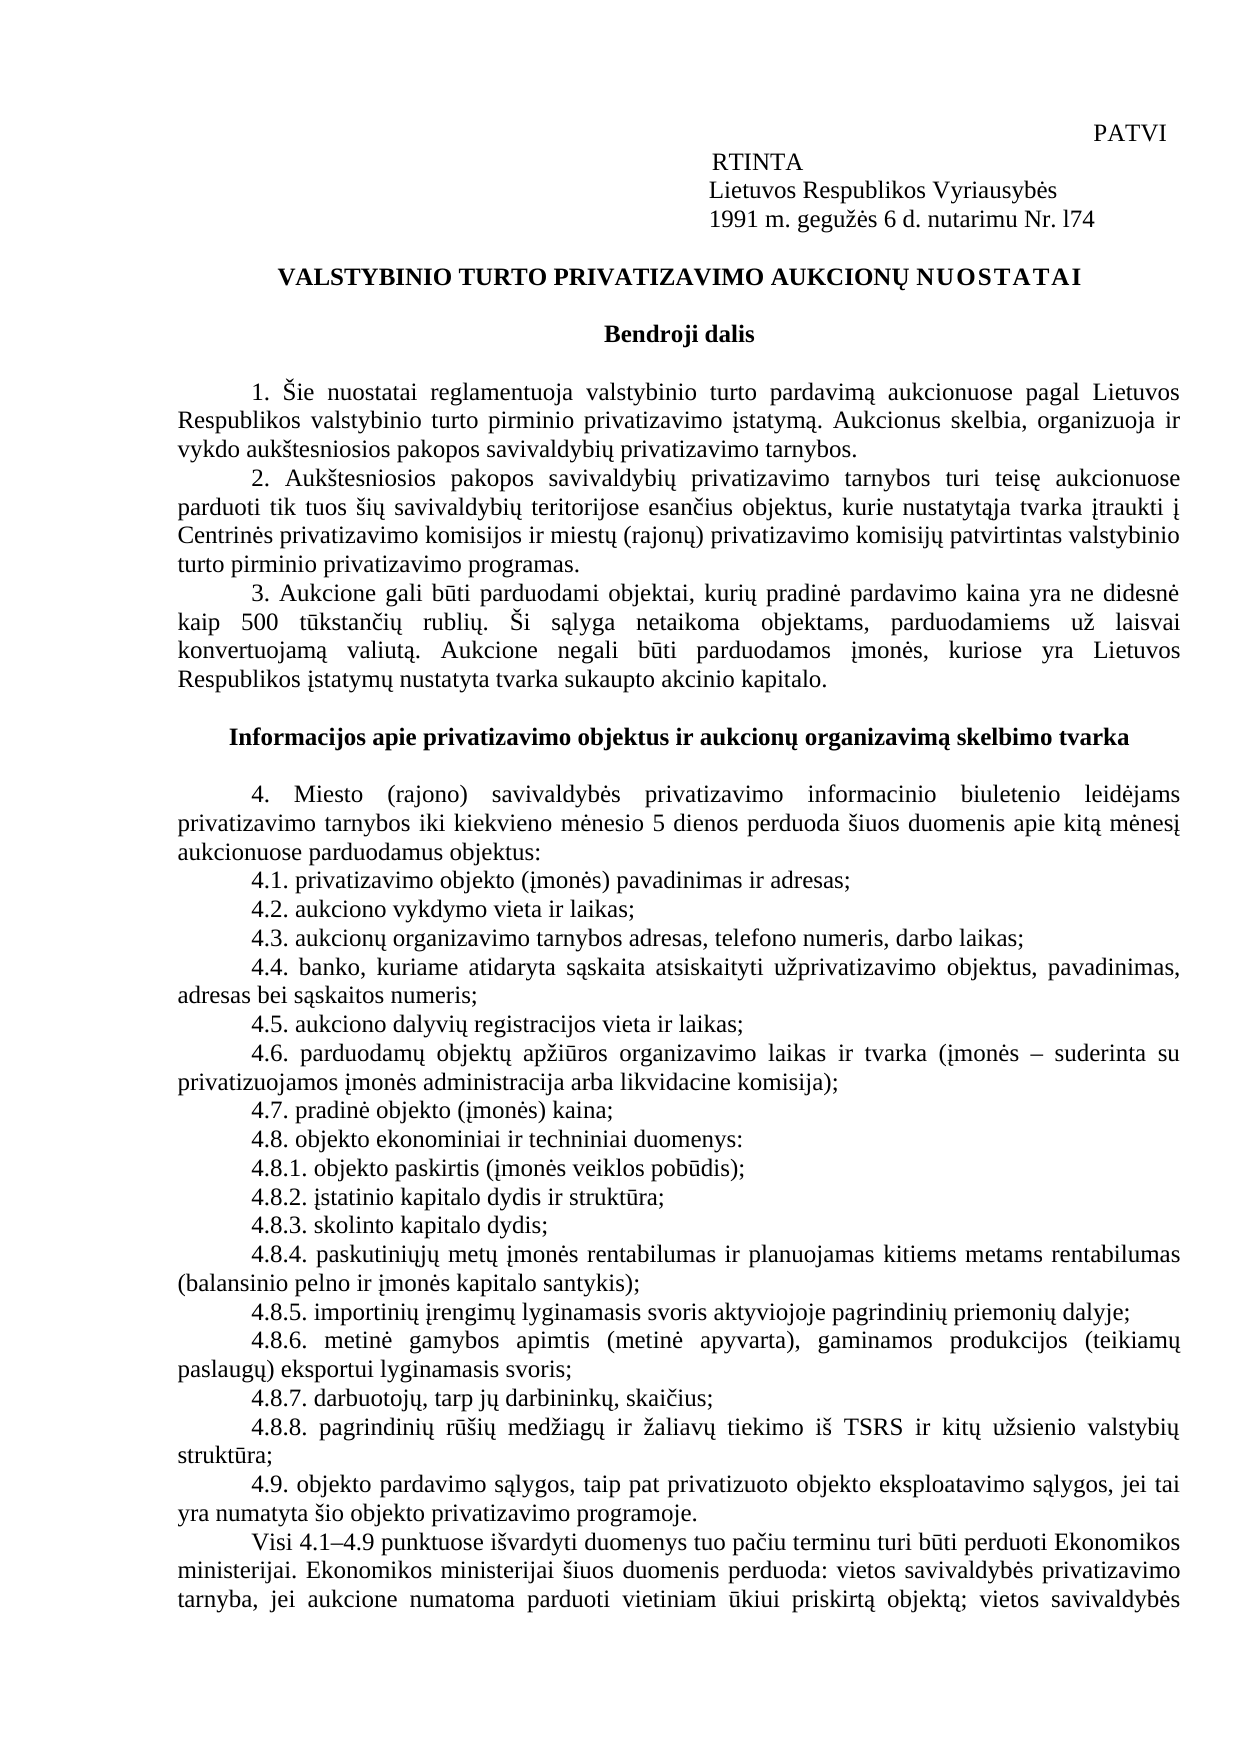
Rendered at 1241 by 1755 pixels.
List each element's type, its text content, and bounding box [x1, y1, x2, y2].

text 1991 m. gegužės 6 d. nutarimu Nr. l74 [177, 204, 1181, 233]
text 4.6. parduodamų objektų apžiūros organizavimo laikas ir tvarka (įmonės – suderinta su privatizuojamos įmonės administracija arba likvidacine komisija); [177, 1038, 1181, 1096]
text 4.8.8. pagrindinių rūšių medžiagų ir žaliavų tiekimo iš TSRS ir kitų užsienio valstybių struktūra; [177, 1412, 1181, 1469]
text Bendroji dalis [177, 319, 1181, 348]
text Visi 4.1–4.9 punktuose išvardyti duomenys tuo pačiu terminu turi būti perduoti Ekonomikos ministerijai. Ekonomikos ministerijai šiuos duomenis perduoda: vietos savivaldybės privatizavimo tarnyba, jei aukcione numatoma parduoti vietiniam ūkiui priskirtą objektą; vietos savivaldybės [177, 1527, 1181, 1613]
text 4.2. aukciono vykdymo vieta ir laikas; [177, 894, 1181, 923]
text 4.4. banko, kuriame atidaryta sąskaita atsiskaityti užprivatizavimo objektus, pavadinimas, adresas bei sąskaitos numeris; [177, 952, 1181, 1009]
text Lietuvos Respublikos Vyriausybės [177, 176, 1181, 204]
text 4.5. aukciono dalyvių registracijos vieta ir laikas; [177, 1009, 1181, 1038]
text 4.8.1. objekto paskirtis (įmonės veiklos pobūdis); [177, 1153, 1181, 1182]
text 4.8. objekto ekonominiai ir techniniai duomenys: [177, 1124, 1181, 1153]
text 1. Šie nuostatai reglamentuoja valstybinio turto pardavimą aukcionuose pagal Lietuvos Respublikos valstybinio turto pirminio privatizavimo įstatymą. Aukcionus skelbia, organizuoja ir vykdo aukštesniosios pakopos savivaldybių privatizavimo tarnybos. [177, 377, 1181, 463]
text 3. Aukcione gali būti parduodami objektai, kurių pradinė pardavimo kaina yra ne didesnė kaip 500 tūkstančių rublių. Ši sąlyga netaikoma objektams, parduodamiems už laisvai konvertuojamą valiutą. Aukcione negali būti parduodamos įmonės, kuriose yra Lietuvos Respublikos įstatymų nustatyta tvarka sukaupto akcinio kapitalo. [177, 578, 1181, 693]
text Valstybinio turto privatizavimo aukcionų NUOSTATAI [177, 262, 1181, 291]
text 4.9. objekto pardavimo sąlygos, taip pat privatizuoto objekto eksploatavimo sąlygos, jei tai yra numatyta šio objekto privatizavimo programoje. [177, 1469, 1181, 1527]
text 4.7. pradinė objekto (įmonės) kaina; [177, 1096, 1181, 1124]
text 4.8.5. importinių įrengimų lyginamasis svoris aktyviojoje pagrindinių priemonių dalyje; [177, 1297, 1181, 1326]
text 4.1. privatizavimo objekto (įmonės) pavadinimas ir adresas; [177, 866, 1181, 894]
text 2. Aukštesniosios pakopos savivaldybių privatizavimo tarnybos turi teisę aukcionuose parduoti tik tuos šių savivaldybių teritorijose esančius objektus, kurie nustatytąja tvarka įtraukti į Centrinės privatizavimo komisijos ir miestų (rajonų) privatizavimo komisijų patvirtintas valstybinio turto pirminio privatizavimo programas. [177, 463, 1181, 578]
text 4. Miesto (rajono) savivaldybės privatizavimo informacinio biuletenio leidėjams privatizavimo tarnybos iki kiekvieno mėnesio 5 dienos perduoda šiuos duomenis apie kitą mėnesį aukcionuose parduodamus objektus: [177, 779, 1181, 866]
text 4.8.7. darbuotojų, tarp jų darbininkų, skaičius; [177, 1383, 1181, 1412]
text 4.8.3. skolinto kapitalo dydis; [177, 1211, 1181, 1239]
text PATVIRTINTA [712, 118, 1181, 176]
text 4.8.6. metinė gamybos apimtis (metinė apyvarta), gaminamos produkcijos (teikiamų paslaugų) eksportui lyginamasis svoris; [177, 1326, 1181, 1383]
text Informacijos apie privatizavimo objektus ir aukcionų organizavimą skelbimo tvarka [177, 722, 1181, 751]
text 4.8.4. paskutiniųjų metų įmonės rentabilumas ir planuojamas kitiems metams rentabilumas (balansinio pelno ir įmonės kapitalo santykis); [177, 1239, 1181, 1297]
text 4.8.2. įstatinio kapitalo dydis ir struktūra; [177, 1182, 1181, 1211]
text 4.3. aukcionų organizavimo tarnybos adresas, telefono numeris, darbo laikas; [177, 923, 1181, 952]
